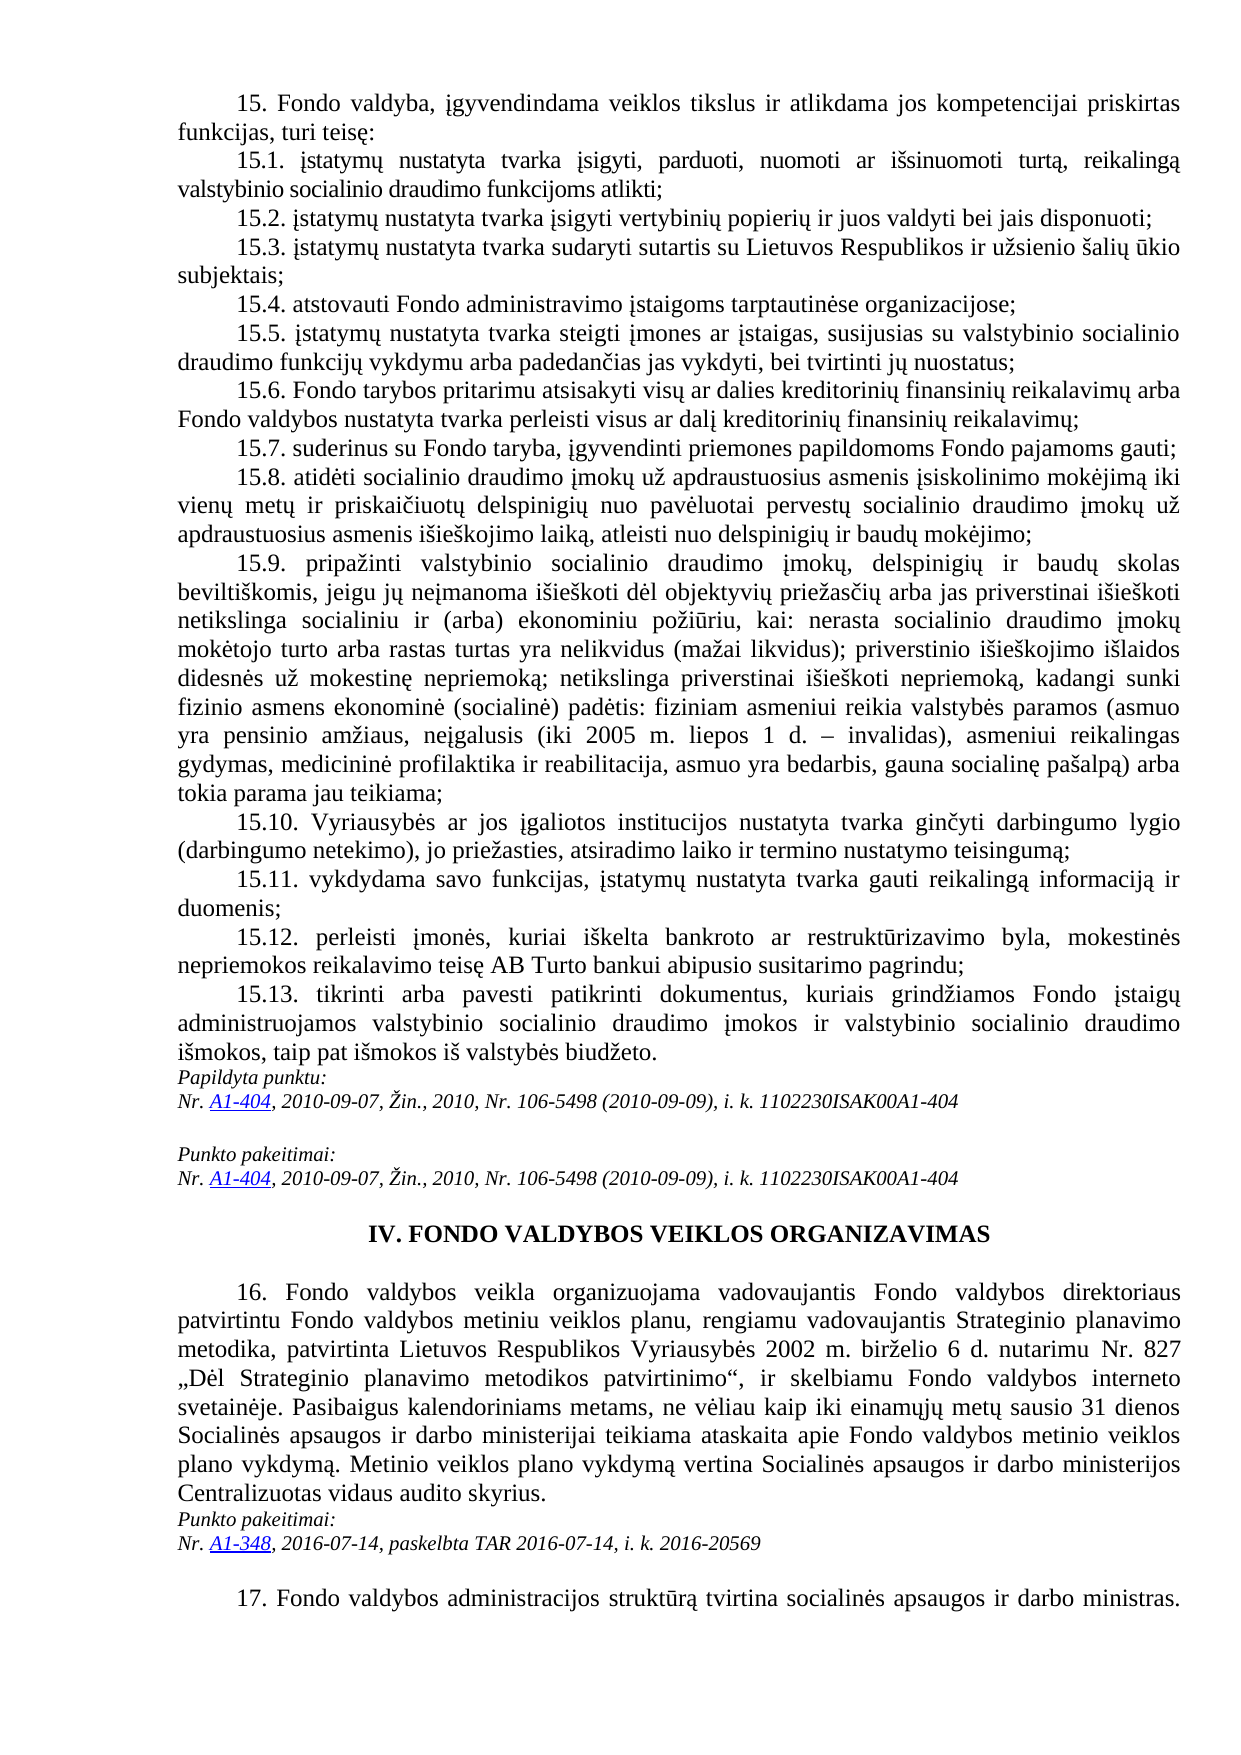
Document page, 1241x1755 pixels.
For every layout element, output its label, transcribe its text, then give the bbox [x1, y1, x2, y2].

text Nr. A1-404, 2010-09-07, Žin., 2010, Nr. 106-5498 (2010-09-09), i. k. 1102230ISAK00A1-404 [177, 1089, 1181, 1113]
text 15.11. vykdydama savo funkcijas, įstatymų nustatyta tvarka gauti reikalingą informaciją ir duomenis; [177, 864, 1181, 922]
text 15. Fondo valdyba, įgyvendindama veiklos tikslus ir atlikdama jos kompetencijai priskirtas funkcijas, turi teisę: [177, 88, 1181, 145]
text Punkto pakeitimai: [177, 1142, 1181, 1166]
text 15.8. atidėti socialinio draudimo įmokų už apdraustuosius asmenis įsiskolinimo mokėjimą iki vienų metų ir priskaičiuotų delspinigių nuo pavėluotai pervestų socialinio draudimo įmokų už apdraustuosius asmenis išieškojimo laiką, atleisti nuo delspinigių ir baudų mokėjimo; [177, 462, 1181, 548]
text Nr. A1-404, 2010-09-07, Žin., 2010, Nr. 106-5498 (2010-09-09), i. k. 1102230ISAK00A1-404 [177, 1166, 1181, 1190]
text 15.10. Vyriausybės ar jos įgaliotos institucijos nustatyta tvarka ginčyti darbingumo lygio (darbingumo netekimo), jo priežasties, atsiradimo laiko ir termino nustatymo teisingumą; [177, 807, 1181, 864]
text IV. FONDO VALDYBOS VEIKLOS ORGANIZAVIMAS [177, 1219, 1181, 1248]
text 15.6. Fondo tarybos pritarimu atsisakyti visų ar dalies kreditorinių finansinių reikalavimų arba Fondo valdybos nustatyta tvarka perleisti visus ar dalį kreditorinių finansinių reikalavimų; [177, 375, 1181, 433]
text 15.5. įstatymų nustatyta tvarka steigti įmones ar įstaigas, susijusias su valstybinio socialinio draudimo funkcijų vykdymu arba padedančias jas vykdyti, bei tvirtinti jų nuostatus; [177, 318, 1181, 375]
text 15.12. perleisti įmonės, kuriai iškelta bankroto ar restruktūrizavimo byla, mokestinės nepriemokos reikalavimo teisę AB Turto bankui abipusio susitarimo pagrindu; [177, 922, 1181, 979]
text 15.2. įstatymų nustatyta tvarka įsigyti vertybinių popierių ir juos valdyti bei jais disponuoti; [177, 203, 1181, 232]
text Nr. A1-348, 2016-07-14, paskelbta TAR 2016-07-14, i. k. 2016-20569 [177, 1531, 1181, 1555]
text 15.7. suderinus su Fondo taryba, įgyvendinti priemones papildomoms Fondo pajamoms gauti; [177, 433, 1181, 462]
text 15.3. įstatymų nustatyta tvarka sudaryti sutartis su Lietuvos Respublikos ir užsienio šalių ūkio subjektais; [177, 232, 1181, 289]
text 16. Fondo valdybos veikla organizuojama vadovaujantis Fondo valdybos direktoriaus patvirtintu Fondo valdybos metiniu veiklos planu, rengiamu vadovaujantis Strateginio planavimo metodika, patvirtinta Lietuvos Respublikos Vyriausybės 2002 m. birželio 6 d. nutarimu Nr. 827 „Dėl Strateginio planavimo metodikos patvirtinimo“, ir skelbiamu Fondo valdybos interneto svetainėje. Pasibaigus kalendoriniams metams, ne vėliau kaip iki einamųjų metų sausio 31 dienos Socialinės apsaugos ir darbo ministerijai teikiama ataskaita apie Fondo valdybos metinio veiklos plano vykdymą. Metinio veiklos plano vykdymą vertina Socialinės apsaugos ir darbo ministerijos Centralizuotas vidaus audito skyrius. [177, 1277, 1181, 1507]
text Punkto pakeitimai: [177, 1507, 1181, 1531]
text 15.9. pripažinti valstybinio socialinio draudimo įmokų, delspinigių ir baudų skolas beviltiškomis, jeigu jų neįmanoma išieškoti dėl objektyvių priežasčių arba jas priverstinai išieškoti netikslinga socialiniu ir (arba) ekonominiu požiūriu, kai: nerasta socialinio draudimo įmokų mokėtojo turto arba rastas turtas yra nelikvidus (mažai likvidus); priverstinio išieškojimo išlaidos didesnės už mokestinę nepriemoką; netikslinga priverstinai išieškoti nepriemoką, kadangi sunki fizinio asmens ekonominė (socialinė) padėtis: fiziniam asmeniui reikia valstybės paramos (asmuo yra pensinio amžiaus, neįgalusis (iki 2005 m. liepos 1 d. – invalidas), asmeniui reikalingas gydymas, medicininė profilaktika ir reabilitacija, asmuo yra bedarbis, gauna socialinę pašalpą) arba tokia parama jau teikiama; [177, 548, 1181, 807]
text 17. Fondo valdybos administracijos struktūrą tvirtina socialinės apsaugos ir darbo ministras. [177, 1583, 1181, 1612]
text Papildyta punktu: [177, 1065, 1181, 1089]
text 15.1. įstatymų nustatyta tvarka įsigyti, parduoti, nuomoti ar išsinuomoti turtą, reikalingą valstybinio socialinio draudimo funkcijoms atlikti; [177, 145, 1181, 203]
text 15.4. atstovauti Fondo administravimo įstaigoms tarptautinėse organizacijose; [177, 289, 1181, 318]
text 15.13. tikrinti arba pavesti patikrinti dokumentus, kuriais grindžiamos Fondo įstaigų administruojamos valstybinio socialinio draudimo įmokos ir valstybinio socialinio draudimo išmokos, taip pat išmokos iš valstybės biudžeto. [177, 979, 1181, 1065]
